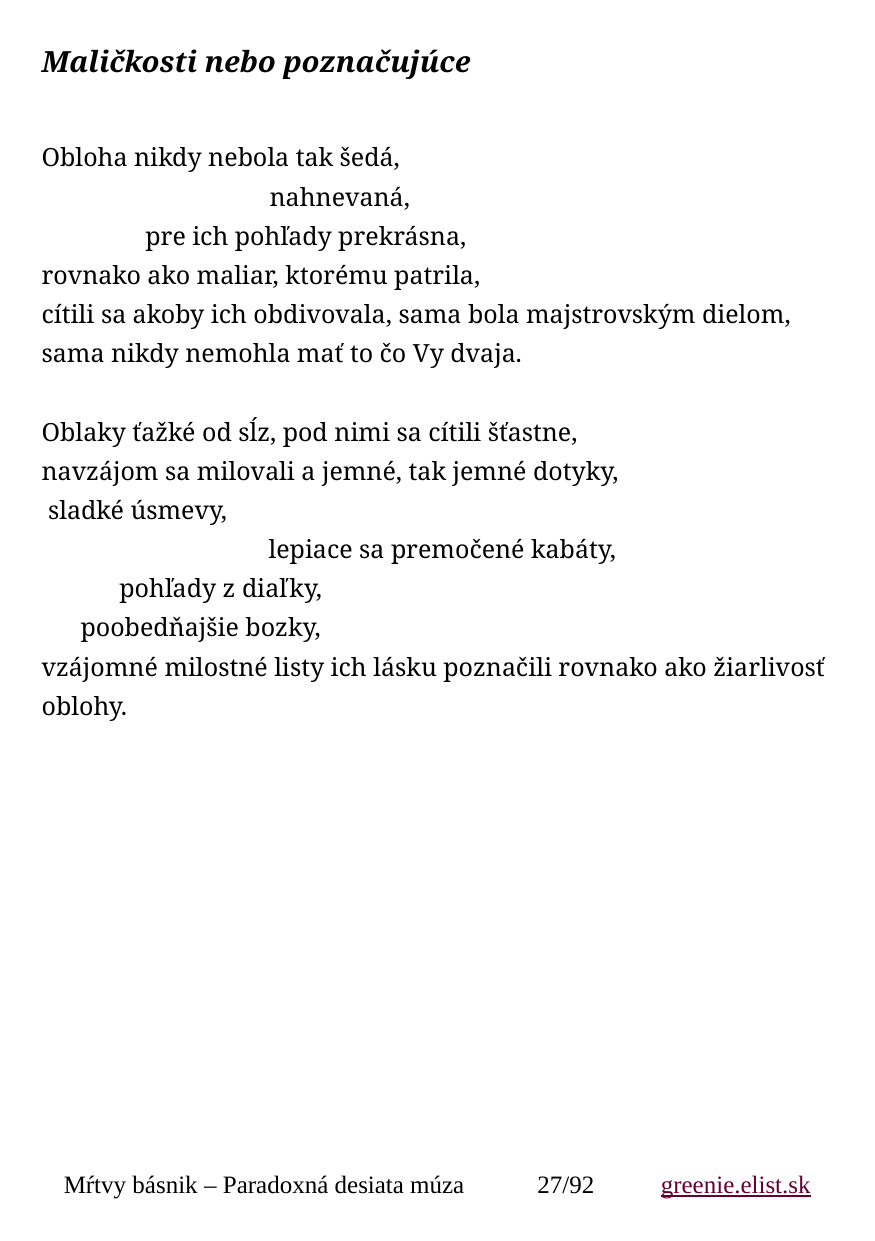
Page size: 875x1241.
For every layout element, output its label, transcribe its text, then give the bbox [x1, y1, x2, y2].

subtitle Maličkosti nebo poznačujúce [41, 41, 833, 81]
text poobedňajšie bozky, [41, 610, 833, 644]
text navzájom sa milovali a jemné, tak jemné dotyky, [41, 453, 833, 487]
text Oblaky ťažké od sĺz, pod nimi sa cítili šťastne, [41, 414, 833, 448]
text lepiace sa premočené kabáty, [41, 532, 833, 566]
text sladké úsmevy, [41, 492, 833, 527]
text rovnako ako maliar, ktorému patrila, [41, 257, 833, 292]
text cítili sa akoby ich obdivovala, sama bola majstrovským dielom, [41, 297, 833, 331]
text pre ich pohľady prekrásna, [41, 218, 833, 252]
text Obloha nikdy nebola tak šedá, [41, 140, 833, 174]
text pohľady z diaľky, [41, 571, 833, 605]
text sama nikdy nemohla mať to čo Vy dvaja. [41, 336, 833, 370]
text vzájomné milostné listy ich lásku poznačili rovnako ako žiarlivosť oblohy. [41, 649, 833, 722]
text nahnevaná, [41, 179, 833, 213]
